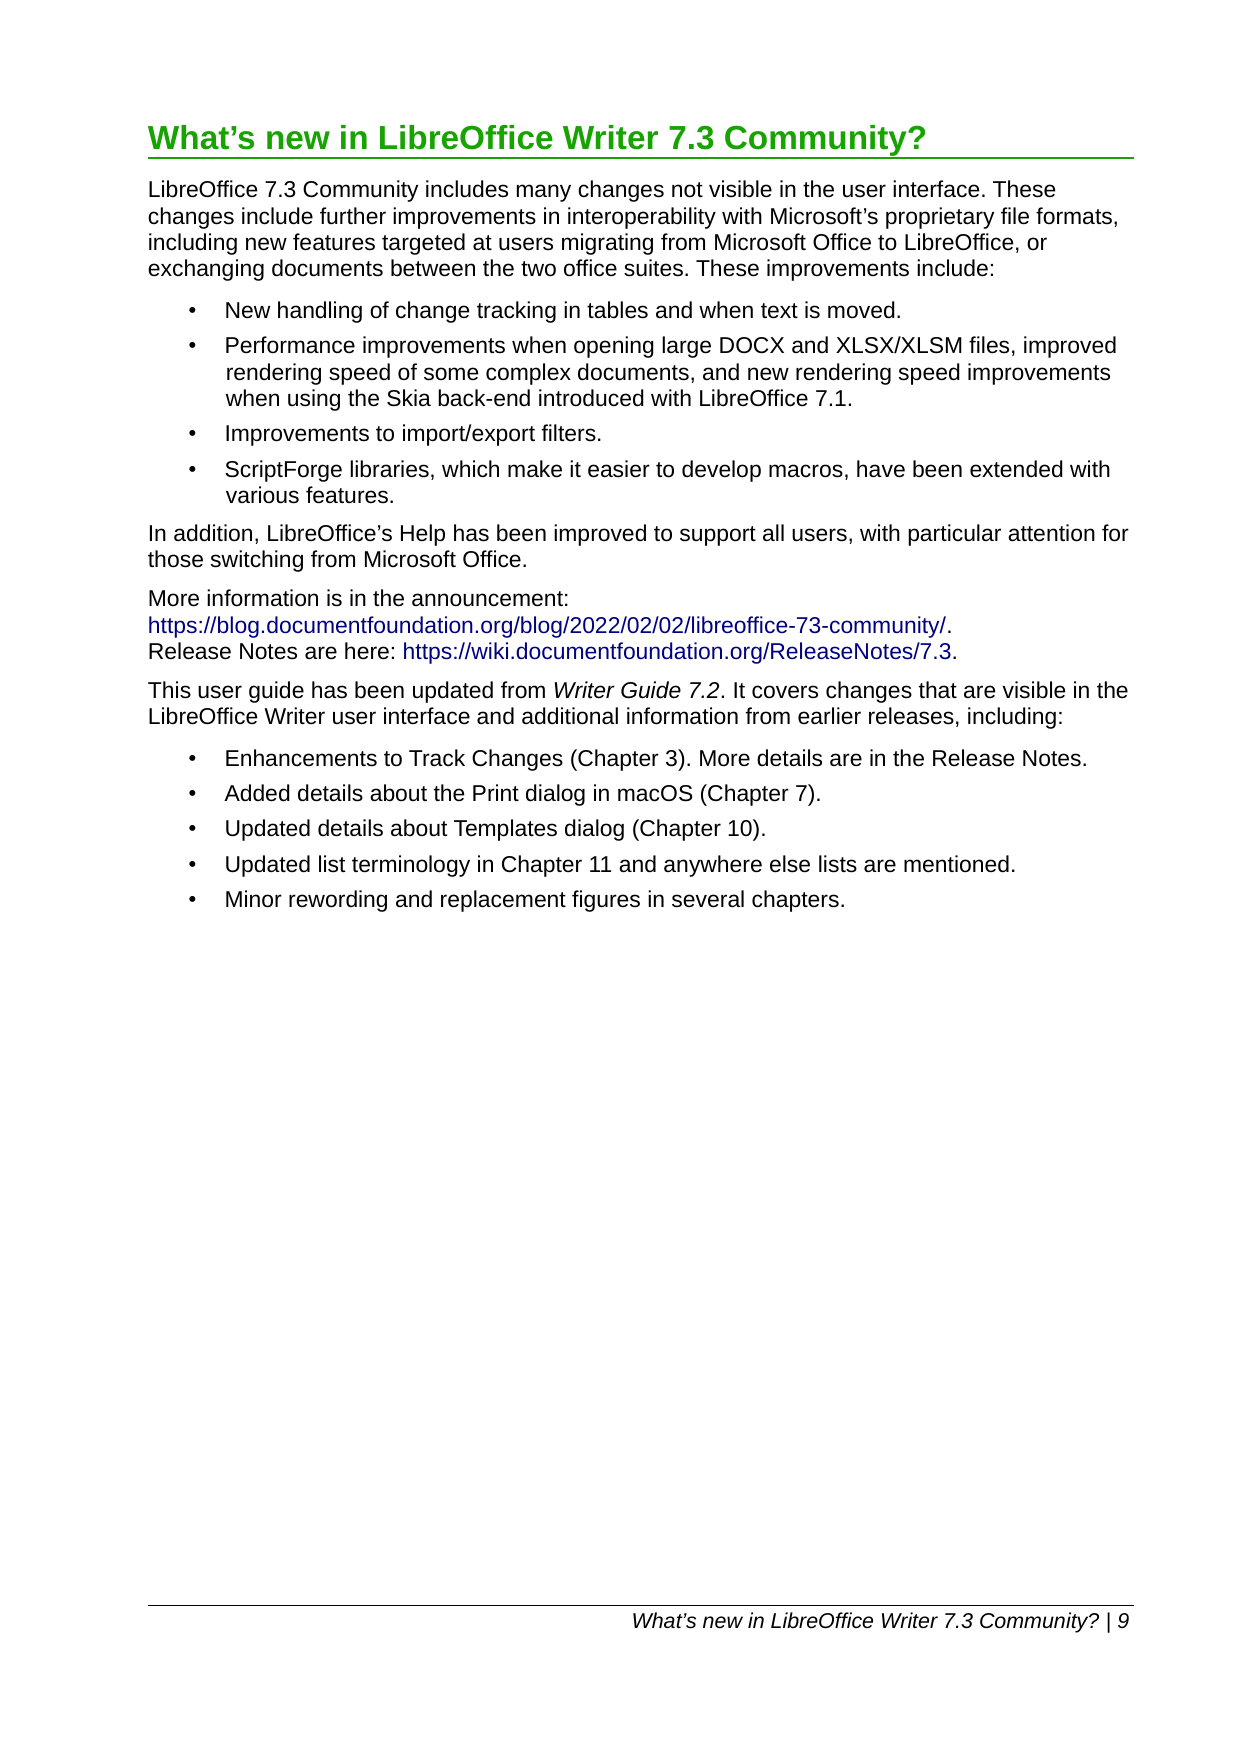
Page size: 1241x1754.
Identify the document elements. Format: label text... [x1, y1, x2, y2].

list Enhancements to Track Changes (Chapter 3). More details are in the Release Notes. [185, 742, 1134, 771]
list Updated list terminology in Chapter 11 and anywhere else lists are mentioned. [185, 848, 1134, 877]
list New handling of change tracking in tables and when text is moved. [185, 294, 1134, 323]
list Improvements to import/export filters. [185, 417, 1134, 447]
text More information is in the announcement: https://blog.documentfoundation.org/blog/2022/02/02/libreoffice-73-community/. Release Notes are here: https://wiki.documentfoundation.org/ReleaseNotes/7.3. [148, 585, 1134, 664]
text This user guide has been updated from Writer Guide 7.2. It covers changes that are visible in the LibreOffice Writer user interface and additional information from earlier releases, including: [148, 677, 1134, 729]
list Added details about the Print dialog in macOS (Chapter 7). [185, 777, 1134, 806]
list Performance improvements when opening large DOCX and XLSX/XLSM files, improved rendering speed of some complex documents, and new rendering speed improvements when using the Skia back-end introduced with LibreOffice 7.1. [185, 329, 1134, 411]
list ScriptForge libraries, which make it easier to develop macros, have been extended with various features. [185, 453, 1134, 511]
text In addition, LibreOffice’s Help has been improved to support all users, with particular attention for those switching from Microsoft Office. [148, 520, 1134, 573]
text LibreOffice 7.3 Community includes many changes not visible in the user interface. These changes include further improvements in interoperability with Microsoft’s proprietary file formats, including new features targeted at users migrating from Microsoft Office to LibreOffice, or exchanging documents between the two office suites. These improvements include: [148, 176, 1134, 282]
list Updated details about Templates dialog (Chapter 10). [185, 812, 1134, 842]
subtitle What’s new in LibreOffice Writer 7.3 Community? [148, 118, 1134, 157]
list Minor rewording and replacement figures in several chapters. [185, 883, 1134, 915]
